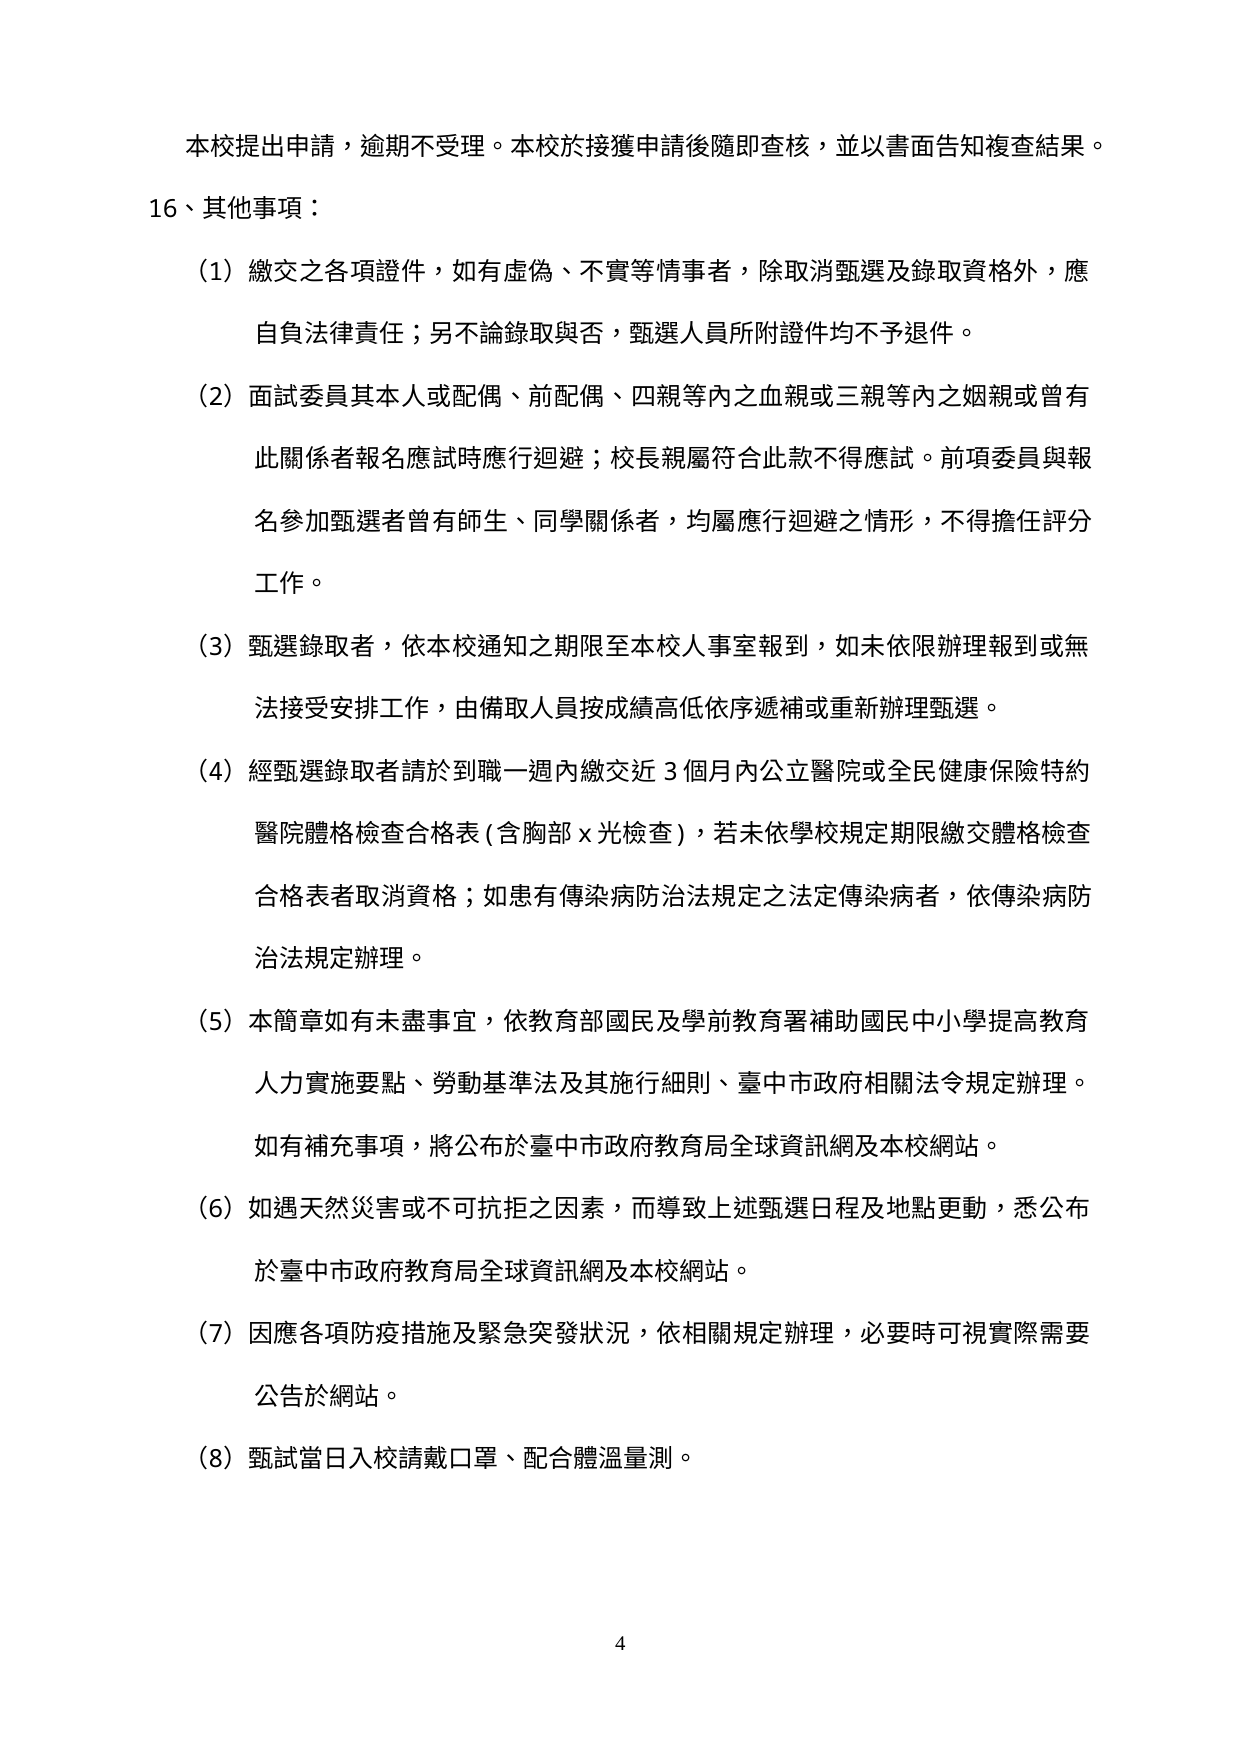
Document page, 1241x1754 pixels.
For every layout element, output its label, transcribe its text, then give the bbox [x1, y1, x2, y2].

list 其他事項： [148, 165, 1092, 228]
list 繳交之各項證件，如有虛偽、不實等情事者，除取消甄選及錄取資格外，應自負法律責任；另不論錄取與否，甄選人員所附證件均不予退件。 [183, 228, 1092, 353]
list 因應各項防疫措施及緊急突發狀況，依相關規定辦理，必要時可視實際需要公告於網站。 [183, 1290, 1092, 1415]
list 面試委員其本人或配偶、前配偶、四親等內之血親或三親等內之姻親或曾有此關係者報名應試時應行迴避；校長親屬符合此款不得應試。前項委員與報名參加甄選者曾有師生、同學關係者，均屬應行迴避之情形，不得擔任評分工作。 [183, 353, 1092, 603]
list 本簡章如有未盡事宜，依教育部國民及學前教育署補助國民中小學提高教育人力實施要點、勞動基準法及其施行細則、臺中市政府相關法令規定辦理。如有補充事項，將公布於臺中市政府教育局全球資訊網及本校網站。 [183, 978, 1092, 1165]
list 甄選錄取者，依本校通知之期限至本校人事室報到，如未依限辦理報到或無法接受安排工作，由備取人員按成績高低依序遞補或重新辦理甄選。 [183, 603, 1092, 728]
list 經甄選錄取者請於到職一週內繳交近3個月內公立醫院或全民健康保險特約醫院體格檢查合格表(含胸部x光檢查)，若未依學校規定期限繳交體格檢查合格表者取消資格；如患有傳染病防治法規定之法定傳染病者，依傳染病防治法規定辦理。 [183, 728, 1092, 978]
list 甄試當日入校請戴口罩、配合體溫量測。 [183, 1415, 1092, 1478]
text 110年10月7日(星期四)上午9-10時，複查請憑准考證及身分證親自以書面向本校提出申請，逾期不受理。本校於接獲申請後隨即查核，並以書面告知複查結果。 [185, 103, 1092, 165]
list 如遇天然災害或不可抗拒之因素，而導致上述甄選日程及地點更動，悉公布於臺中市政府教育局全球資訊網及本校網站。 [183, 1165, 1092, 1290]
